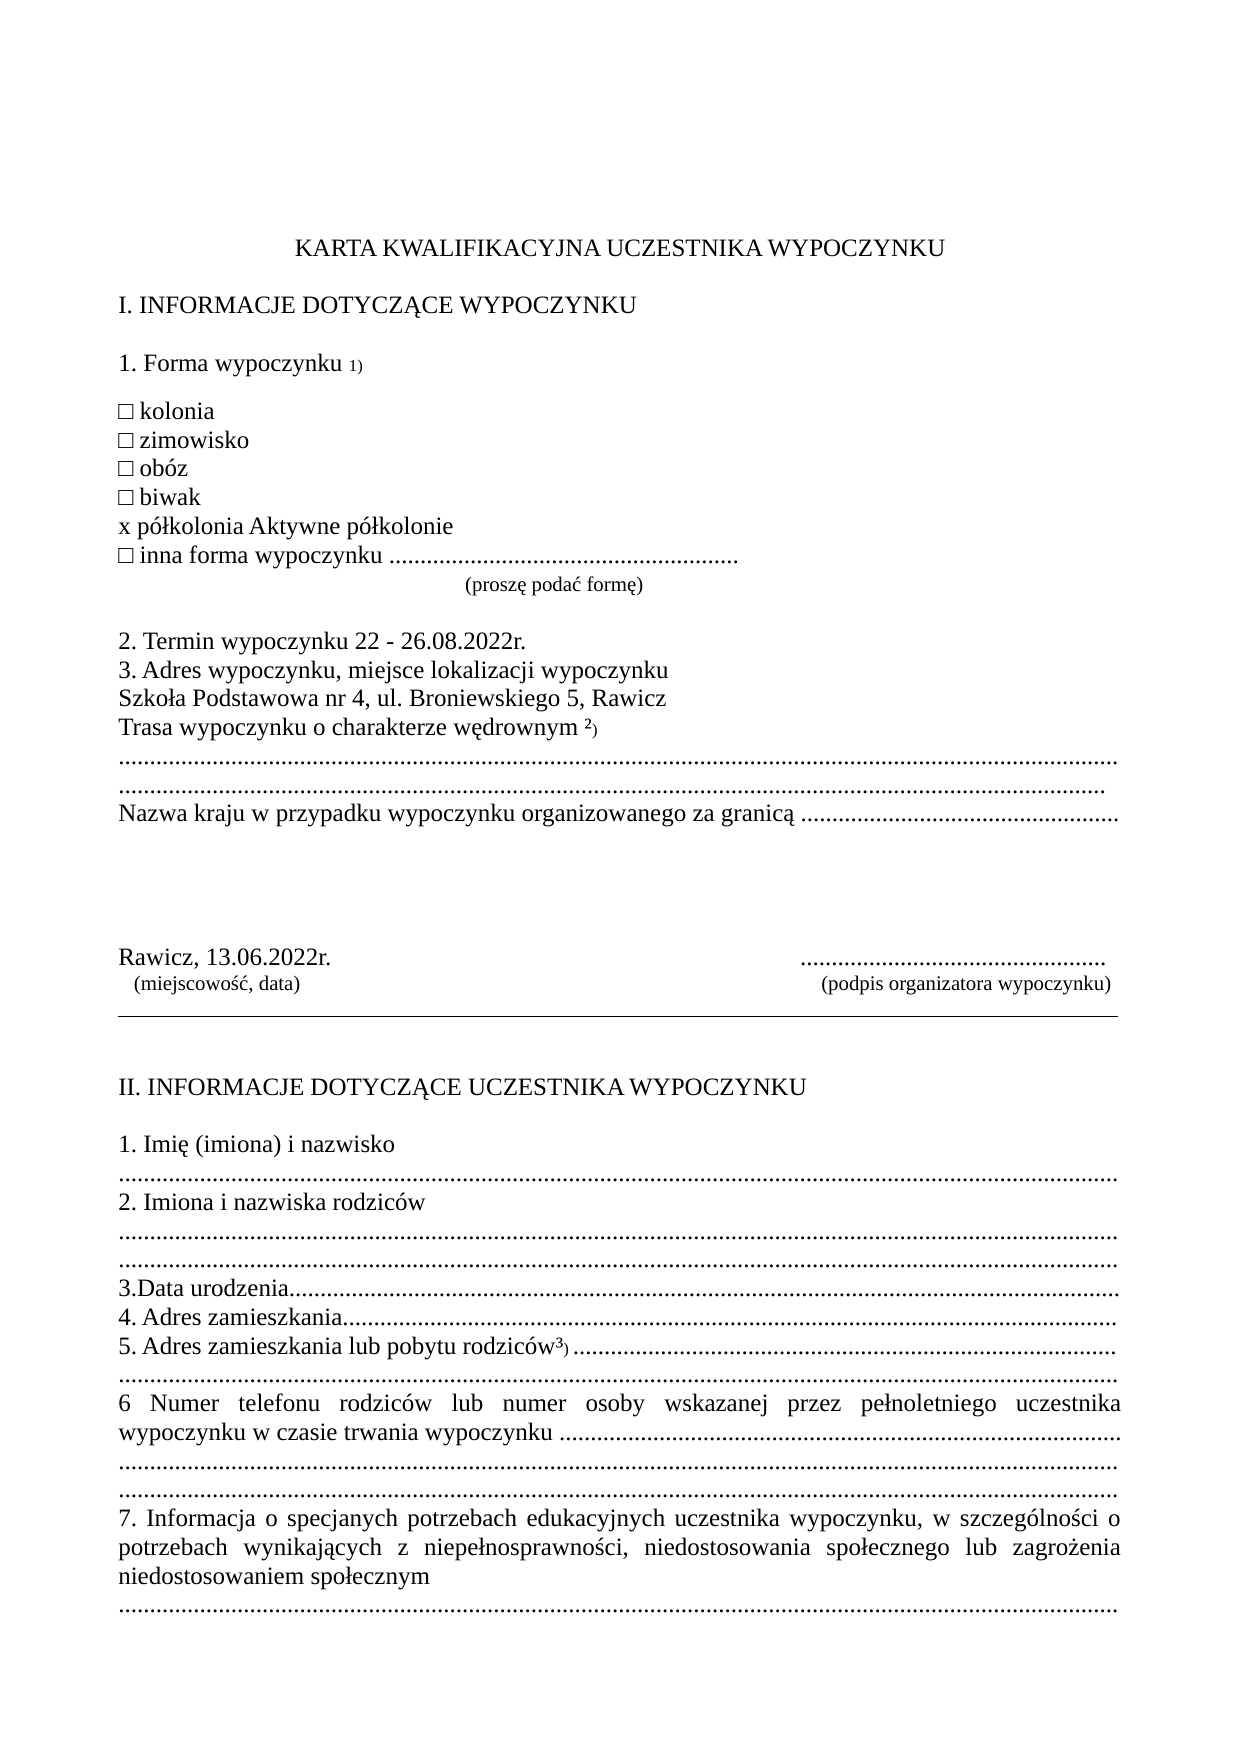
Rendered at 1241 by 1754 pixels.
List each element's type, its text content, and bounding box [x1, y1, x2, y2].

text 4. Adres zamieszkania............................................................................................................................ [118, 1302, 1122, 1331]
text □ kolonia [118, 396, 1122, 425]
text Nazwa kraju w przypadku wypoczynku organizowanego za granicą ................................................... [118, 798, 1122, 827]
text ................................................................................................................................................................ [118, 1589, 1122, 1618]
text 7. Informacja o specjanych potrzebach edukacyjnych uczestnika wypoczynku, w szczególności o potrzebach wynikających z niepełnosprawności, niedostosowania społecznego lub zagrożenia niedostosowaniem społecznym [118, 1503, 1122, 1589]
text II. INFORMACJE DOTYCZĄCE UCZESTNIKA WYPOCZYNKU [118, 1072, 1122, 1101]
text (proszę podać formę) [118, 568, 1122, 597]
text ................................................................................................................................................................ [118, 1158, 1122, 1187]
text □ obóz [118, 453, 1122, 482]
text .............................................................................................................................................................................................................................................................................................................................. [118, 741, 1122, 798]
text 2. Termin wypoczynku 22 - 26.08.2022r. [118, 626, 1122, 655]
text I. INFORMACJE DOTYCZĄCE WYPOCZYNKU [118, 291, 1122, 319]
text □ biwak [118, 482, 1122, 511]
text □ inna forma wypoczynku ........................................................ [118, 540, 1122, 568]
text KARTA KWALIFIKACYJNA UCZESTNIKA WYPOCZYNKU [118, 233, 1122, 262]
text Trasa wypoczynku o charakterze wędrownym ²) [118, 712, 1122, 741]
text ................................................................................................................................................................ [118, 1474, 1122, 1503]
text 1. Forma wypoczynku 1) [118, 348, 1122, 377]
text □ zimowisko [118, 425, 1122, 453]
text 3. Adres wypoczynku, miejsce lokalizacji wypoczynku [118, 655, 1122, 683]
text ................................................................................................................................................................ [118, 1359, 1122, 1388]
text Szkoła Podstawowa nr 4, ul. Broniewskiego 5, Rawicz [118, 683, 1122, 712]
text 6 Numer telefonu rodziców lub numer osoby wskazanej przez pełnoletniego uczestnika wypoczynku w czasie trwania wypoczynku .......................................................................................... [118, 1388, 1122, 1446]
text 2. Imiona i nazwiska rodziców [118, 1187, 1122, 1216]
text ................................................................................................................................................................ [118, 1446, 1122, 1474]
text (miejscowość, data) (podpis organizatora wypoczynku) [118, 971, 1122, 995]
text 5. Adres zamieszkania lub pobytu rodziców³) ....................................................................................... [118, 1331, 1122, 1359]
text x półkolonia Aktywne półkolonie [118, 511, 1122, 540]
text 1. Imię (imiona) i nazwisko [118, 1129, 1122, 1158]
text Rawicz, 13.06.2022r. ................................................. [118, 942, 1122, 971]
text ................................................................................................................................................................................................................................................................................................................................ [118, 1216, 1122, 1273]
text 3.Data urodzenia..................................................................................................................................... [118, 1273, 1122, 1302]
